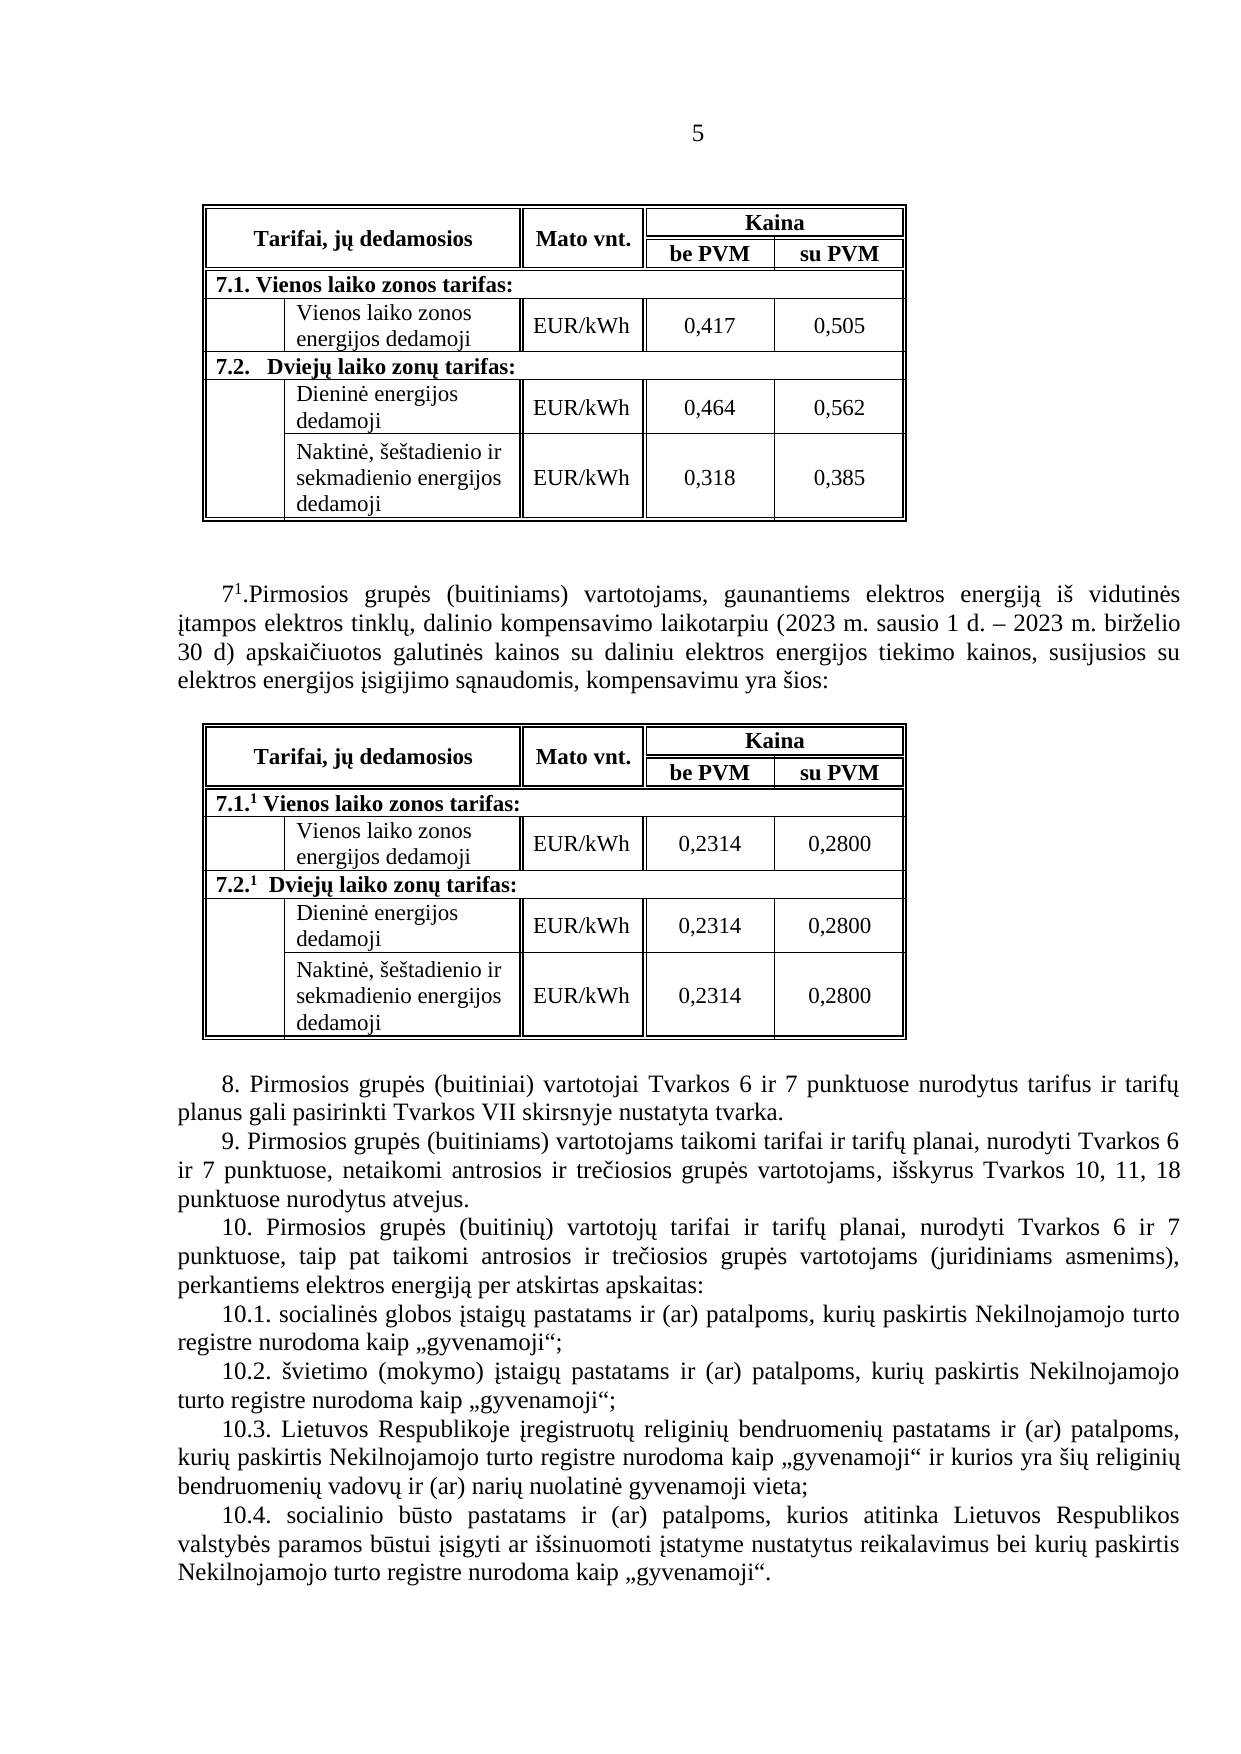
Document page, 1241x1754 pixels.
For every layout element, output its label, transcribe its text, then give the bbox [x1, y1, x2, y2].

table_cell 0,2800 [775, 899, 902, 952]
table_cell Naktinė, šeštadienio ir sekmadienio energijos dedamoji [285, 434, 519, 517]
table_header Mato vnt. [524, 209, 642, 266]
text 10. Pirmosios grupės (buitinių) vartotojų tarifai ir tarifų planai, nurodyti Tvarkos 6 ir 7 punktuose, taip pat taikomi antrosios ir trečiosios grupės vartotojams (juridiniams asmenims), perkantiems elektros energiją per atskirtas apskaitas: [177, 1212, 1181, 1299]
table_cell su PVM [775, 759, 902, 785]
table_cell 0,417 [647, 299, 774, 351]
table_cell EUR/kWh [524, 817, 642, 870]
table_cell 0,2314 [647, 899, 774, 952]
text 9. Pirmosios grupės (buitiniams) vartotojams taikomi tarifai ir tarifų planai, nurodyti Tvarkos 6 ir 7 punktuose, netaikomi antrosios ir trečiosios grupės vartotojams, išskyrus Tvarkos 10, 11, 18 punktuose nurodytus atvejus. [177, 1126, 1181, 1212]
table_cell be PVM [647, 240, 774, 266]
table_cell 0,562 [775, 380, 902, 433]
table_cell 0,2800 [775, 953, 902, 1035]
text 10.1. socialinės globos įstaigų pastatams ir (ar) patalpoms, kurių paskirtis Nekilnojamojo turto registre nurodoma kaip „gyvenamoji“; [177, 1299, 1181, 1356]
text 10.2. švietimo (mokymo) įstaigų pastatams ir (ar) patalpoms, kurių paskirtis Nekilnojamojo turto registre nurodoma kaip „gyvenamoji“; [177, 1356, 1181, 1414]
table_cell be PVM [647, 759, 774, 785]
table_header Mato vnt. [524, 728, 642, 785]
table_cell [207, 299, 284, 351]
table_header Tarifai, jų dedamosios [207, 209, 519, 266]
table_cell 0,2314 [647, 817, 774, 870]
table_cell EUR/kWh [524, 434, 642, 517]
table_cell [207, 817, 284, 870]
table_cell 7.2. Dviejų laiko zonų tarifas: [207, 352, 902, 379]
table_cell 0,464 [647, 380, 774, 433]
table_cell Dieninė energijos dedamoji [285, 380, 519, 433]
table_cell [207, 899, 284, 1035]
table_cell 0,2800 [775, 817, 902, 870]
table_cell Naktinė, šeštadienio ir sekmadienio energijos dedamoji [285, 953, 519, 1035]
text 10.4. socialinio būsto pastatams ir (ar) patalpoms, kurios atitinka Lietuvos Respublikos valstybės paramos būstui įsigyti ar išsinuomoti įstatyme nustatytus reikalavimus bei kurių paskirtis Nekilnojamojo turto registre nurodoma kaip „gyvenamoji“. [177, 1500, 1181, 1586]
table_cell Vienos laiko zonos energijos dedamoji [285, 817, 519, 870]
table_header Tarifai, jų dedamosios [207, 728, 519, 785]
table_cell 0,385 [775, 434, 902, 517]
table_cell 7.2.1 Dviejų laiko zonų tarifas: [207, 871, 902, 898]
text 10.3. Lietuvos Respublikoje įregistruotų religinių bendruomenių pastatams ir (ar) patalpoms, kurių paskirtis Nekilnojamojo turto registre nurodoma kaip „gyvenamoji“ ir kurios yra šių religinių bendruomenių vadovų ir (ar) narių nuolatinė gyvenamoji vieta; [177, 1414, 1181, 1500]
table_cell EUR/kWh [524, 899, 642, 952]
table_header Kaina [647, 728, 902, 754]
table_cell 7.1. Vienos laiko zonos tarifas: [207, 271, 902, 297]
text 8. Pirmosios grupės (buitiniai) vartotojai Tvarkos 6 ir 7 punktuose nurodytus tarifus ir tarifų planus gali pasirinkti Tvarkos VII skirsnyje nustatyta tvarka. [177, 1069, 1181, 1126]
table_cell 0,505 [775, 299, 902, 351]
table_cell Dieninė energijos dedamoji [285, 899, 519, 952]
table_cell 0,318 [647, 434, 774, 517]
table_cell [207, 380, 284, 517]
table_cell Vienos laiko zonos energijos dedamoji [285, 299, 519, 351]
table_cell EUR/kWh [524, 953, 642, 1035]
table_header Kaina [647, 209, 902, 235]
table_cell 0,2314 [647, 953, 774, 1035]
table_cell 7.1.1 Vienos laiko zonos tarifas: [207, 790, 902, 816]
table_cell su PVM [775, 240, 902, 266]
text 71.Pirmosios grupės (buitiniams) vartotojams, gaunantiems elektros energiją iš vidutinės įtampos elektros tinklų, dalinio kompensavimo laikotarpiu (2023 m. sausio 1 d. – 2023 m. birželio 30 d) apskaičiuotos galutinės kainos su daliniu elektros energijos tiekimo kainos, susijusios su elektros energijos įsigijimo sąnaudomis, kompensavimu yra šios: [177, 579, 1181, 694]
table_cell EUR/kWh [524, 299, 642, 351]
table_cell EUR/kWh [524, 380, 642, 433]
